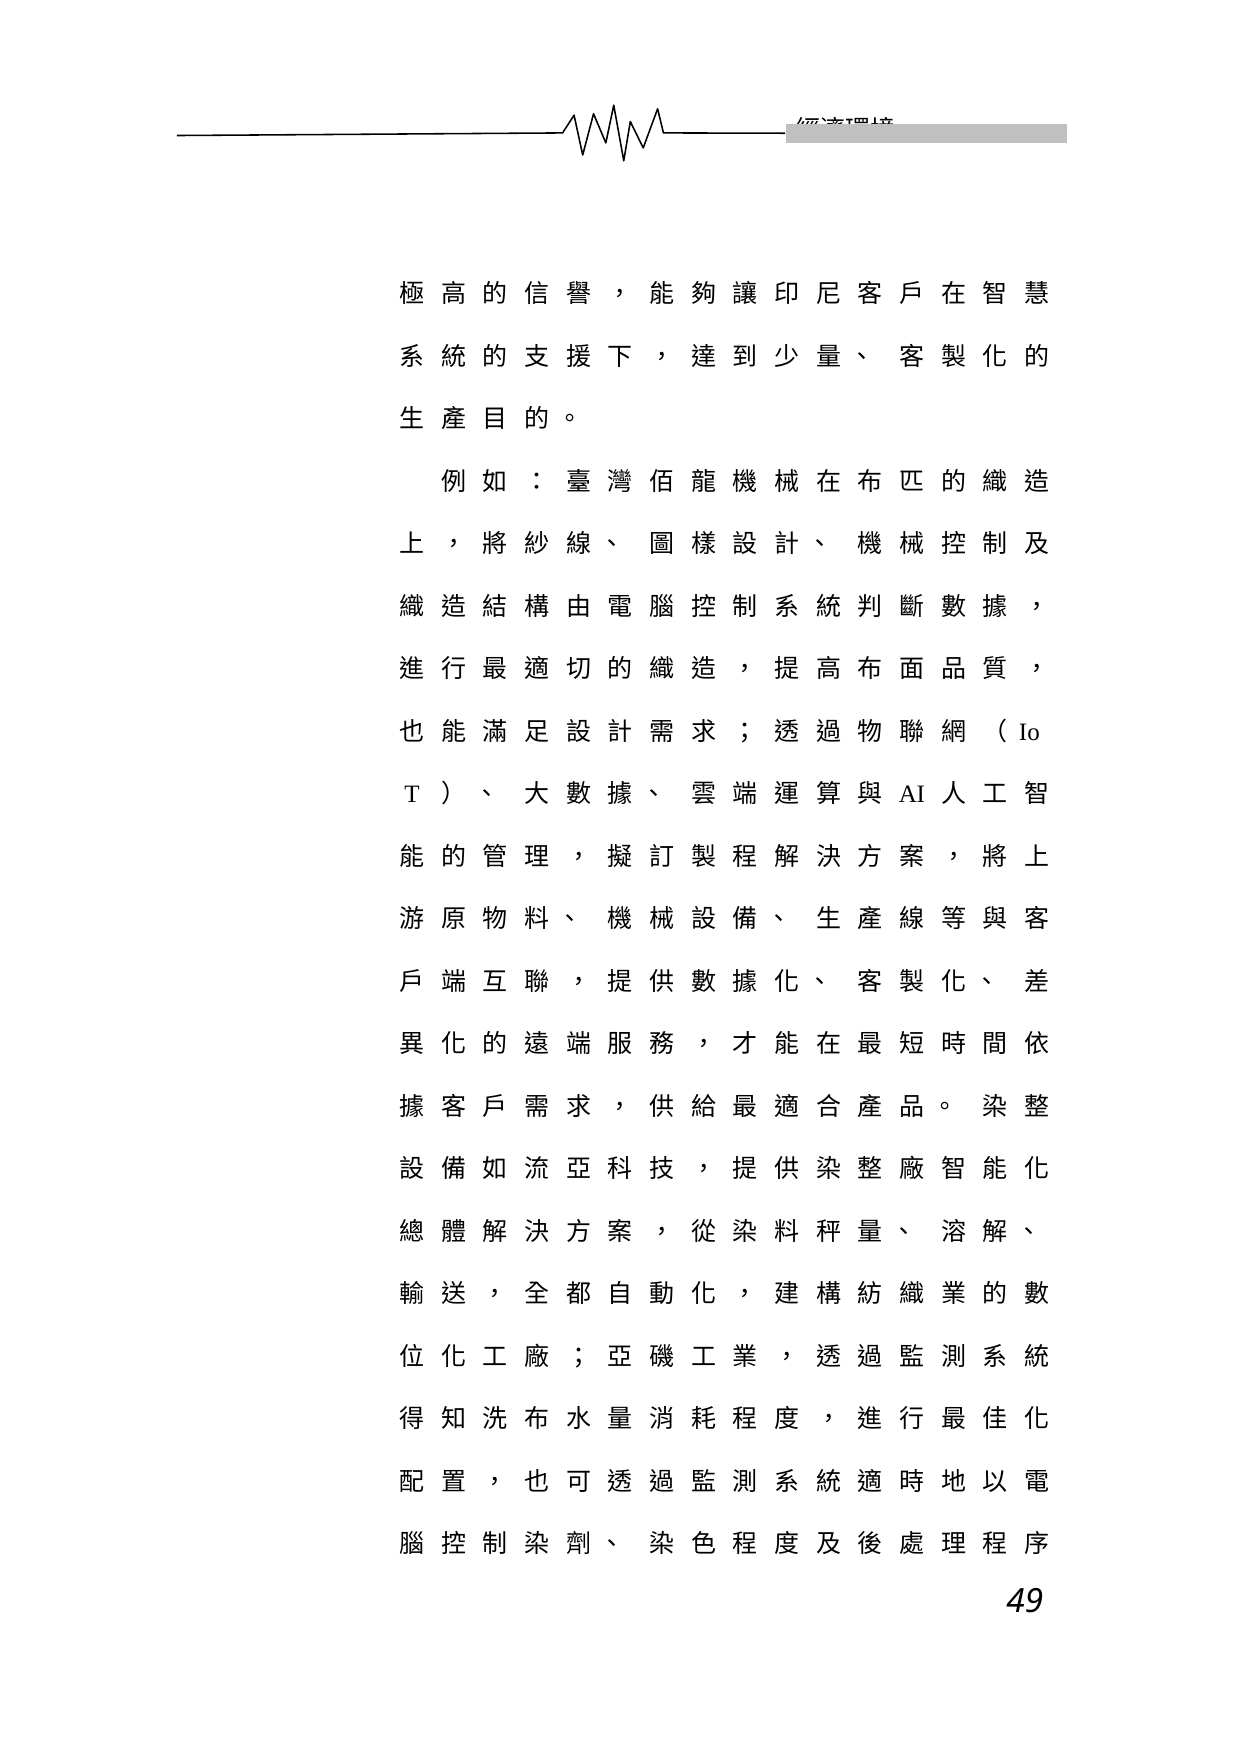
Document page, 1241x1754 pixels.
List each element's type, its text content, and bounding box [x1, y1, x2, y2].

text 極高的信譽，能夠讓印尼客戶在智慧系統的支援下，達到少量、客製化的生產目的。 [367, 250, 1058, 438]
text 例如：臺灣佰龍機械在布匹的織造上，將紗線、圖樣設計、機械控制及織造結構由電腦控制系統判斷數據，進行最適切的織造，提高布面品質，也能滿足設計需求；透過物聯網（IoT）、大數據、雲端運算與AI人工智能的管理，擬訂製程解決方案，將上游原物料、機械設備、生產線等與客戶端互聯，提供數據化、客製化、差異化的遠端服務，才能在最短時間依據客戶需求，供給最適合產品。染整設備如流亞科技，提供染整廠智能化總體解決方案，從染料秤量、溶解、輸送，全都自動化，建構紡織業的數位化工廠；亞磯工業，透過監測系統得知洗布水量消耗程度，進行最佳化配置，也可透過監測系統適時地以電腦控制染劑、染色程度及後處理程序 [367, 438, 1058, 1563]
